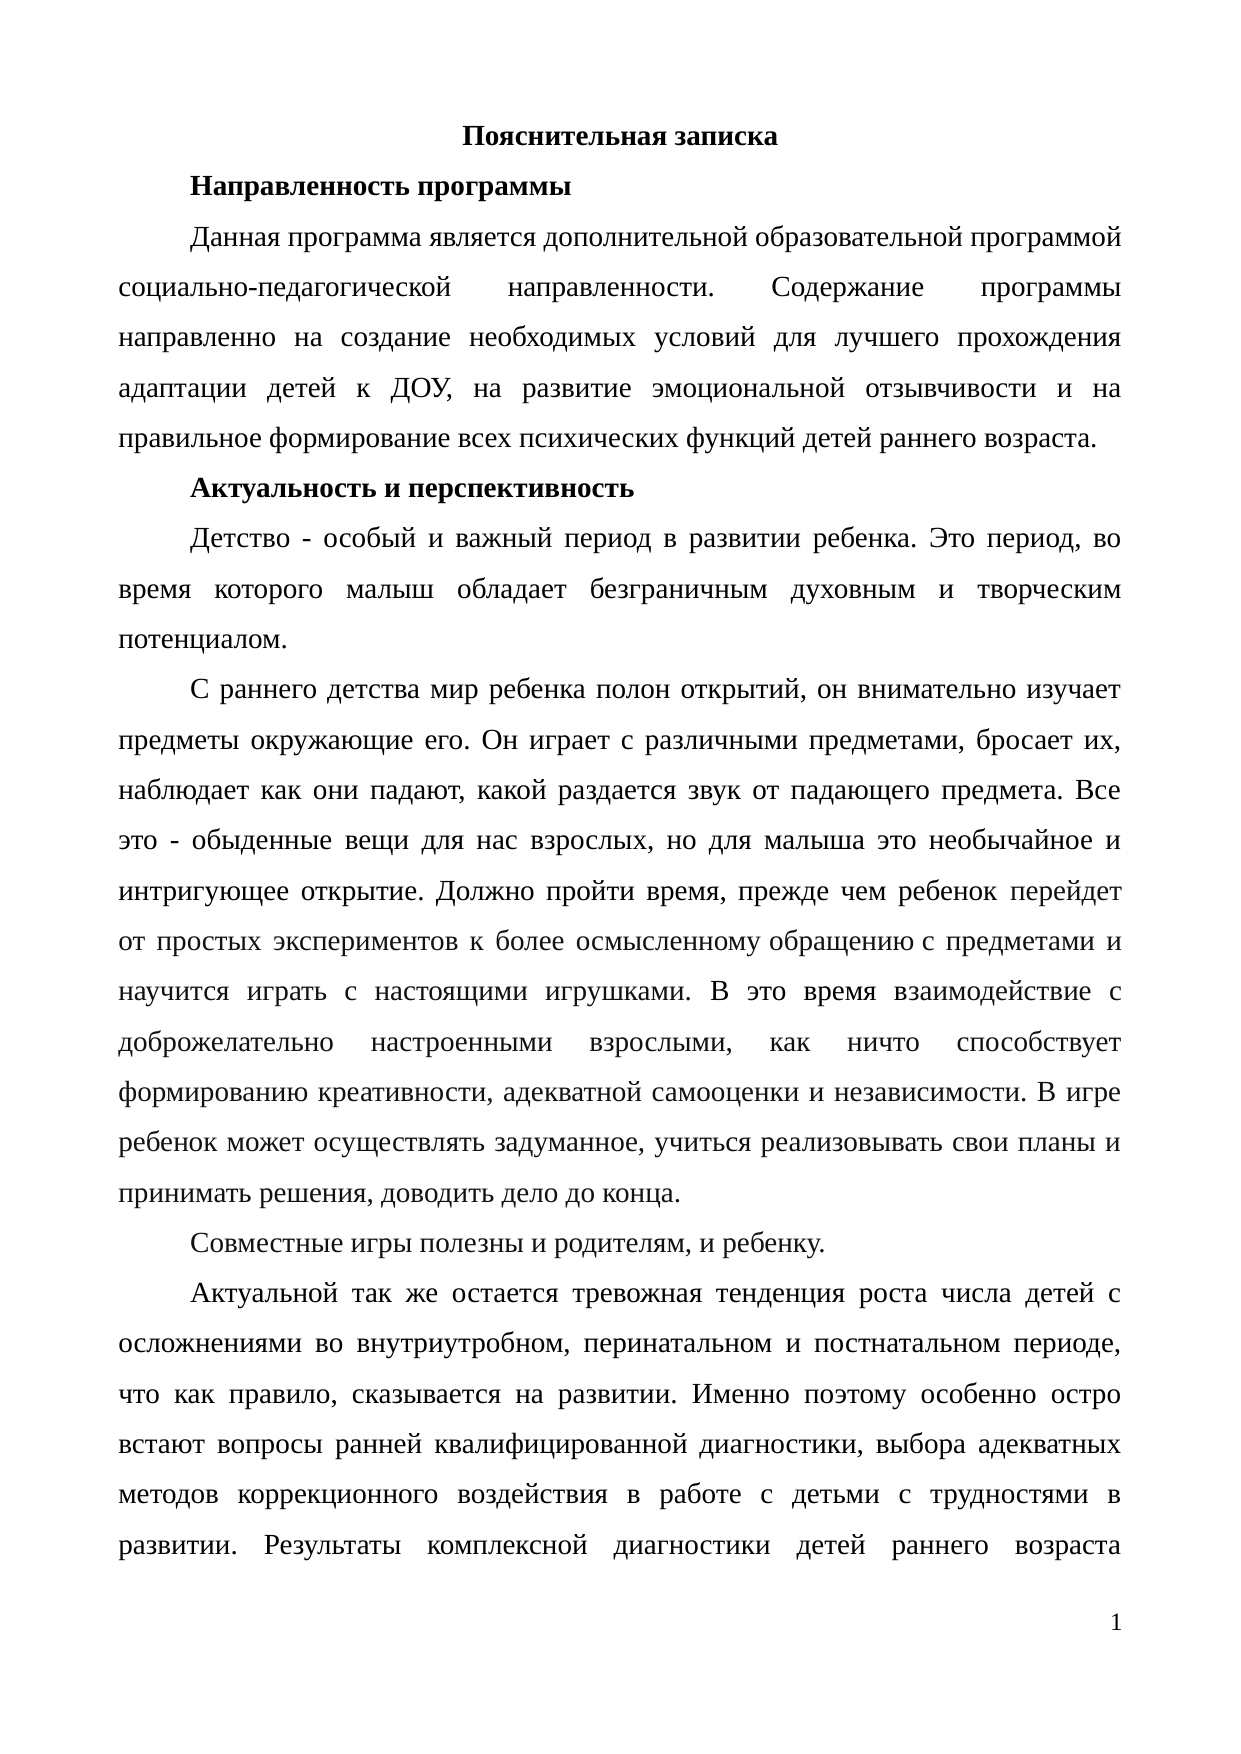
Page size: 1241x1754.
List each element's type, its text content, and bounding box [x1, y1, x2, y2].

text С раннего детства мир ребенка полон открытий, он внимательно изучает предметы окружающие его. Он играет с различными предметами, бросает их, наблюдает как они падают, какой раздается звук от падающего предмета. Все это - обыденные вещи для нас взрослых, но для малыша это необычайное и интригующее открытие. Должно пройти время, прежде чем ребенок перейдет от простых экспериментов к более осмысленному обращению с предметами и научится играть с настоящими игрушками. В это время взаимодействие с доброжелательно настроенными взрослыми, как ничто способствует формированию креативности, адекватной самооценки и независимости. В игре ребенок может осуществлять задуманное, учиться реализовывать свои планы и принимать решения, доводить дело до конца. [118, 672, 1122, 1208]
text Пояснительная записка [118, 118, 1122, 152]
text Актуальной так же остается тревожная тенденция роста числа детей с осложнениями во внутриутробном, перинатальном и постнатальном периоде, что как правило, сказывается на развитии. Именно поэтому особенно остро встают вопросы ранней квалифицированной диагностики, выбора адекватных методов коррекционного воздействия в работе с детьми с трудностями в развитии. Результаты комплексной диагностики детей раннего возраста [118, 1275, 1122, 1560]
text Совместные игры полезны и родителям, и ребенку. [118, 1225, 1122, 1258]
text Детство - особый и важный период в развитии ребенка. Это период, во время которого малыш обладает безграничным духовным и творческим потенциалом. [118, 521, 1122, 655]
text Данная программа является дополнительной образовательной программой социально-педагогической направленности. Содержание программы направленно на создание необходимых условий для лучшего прохождения адаптации детей к ДОУ, на развитие эмоциональной отзывчивости и на правильное формирование всех психических функций детей раннего возраста. [118, 219, 1122, 453]
text Направленность программы [118, 168, 1122, 202]
text Актуальность и перспективность [118, 470, 1122, 504]
